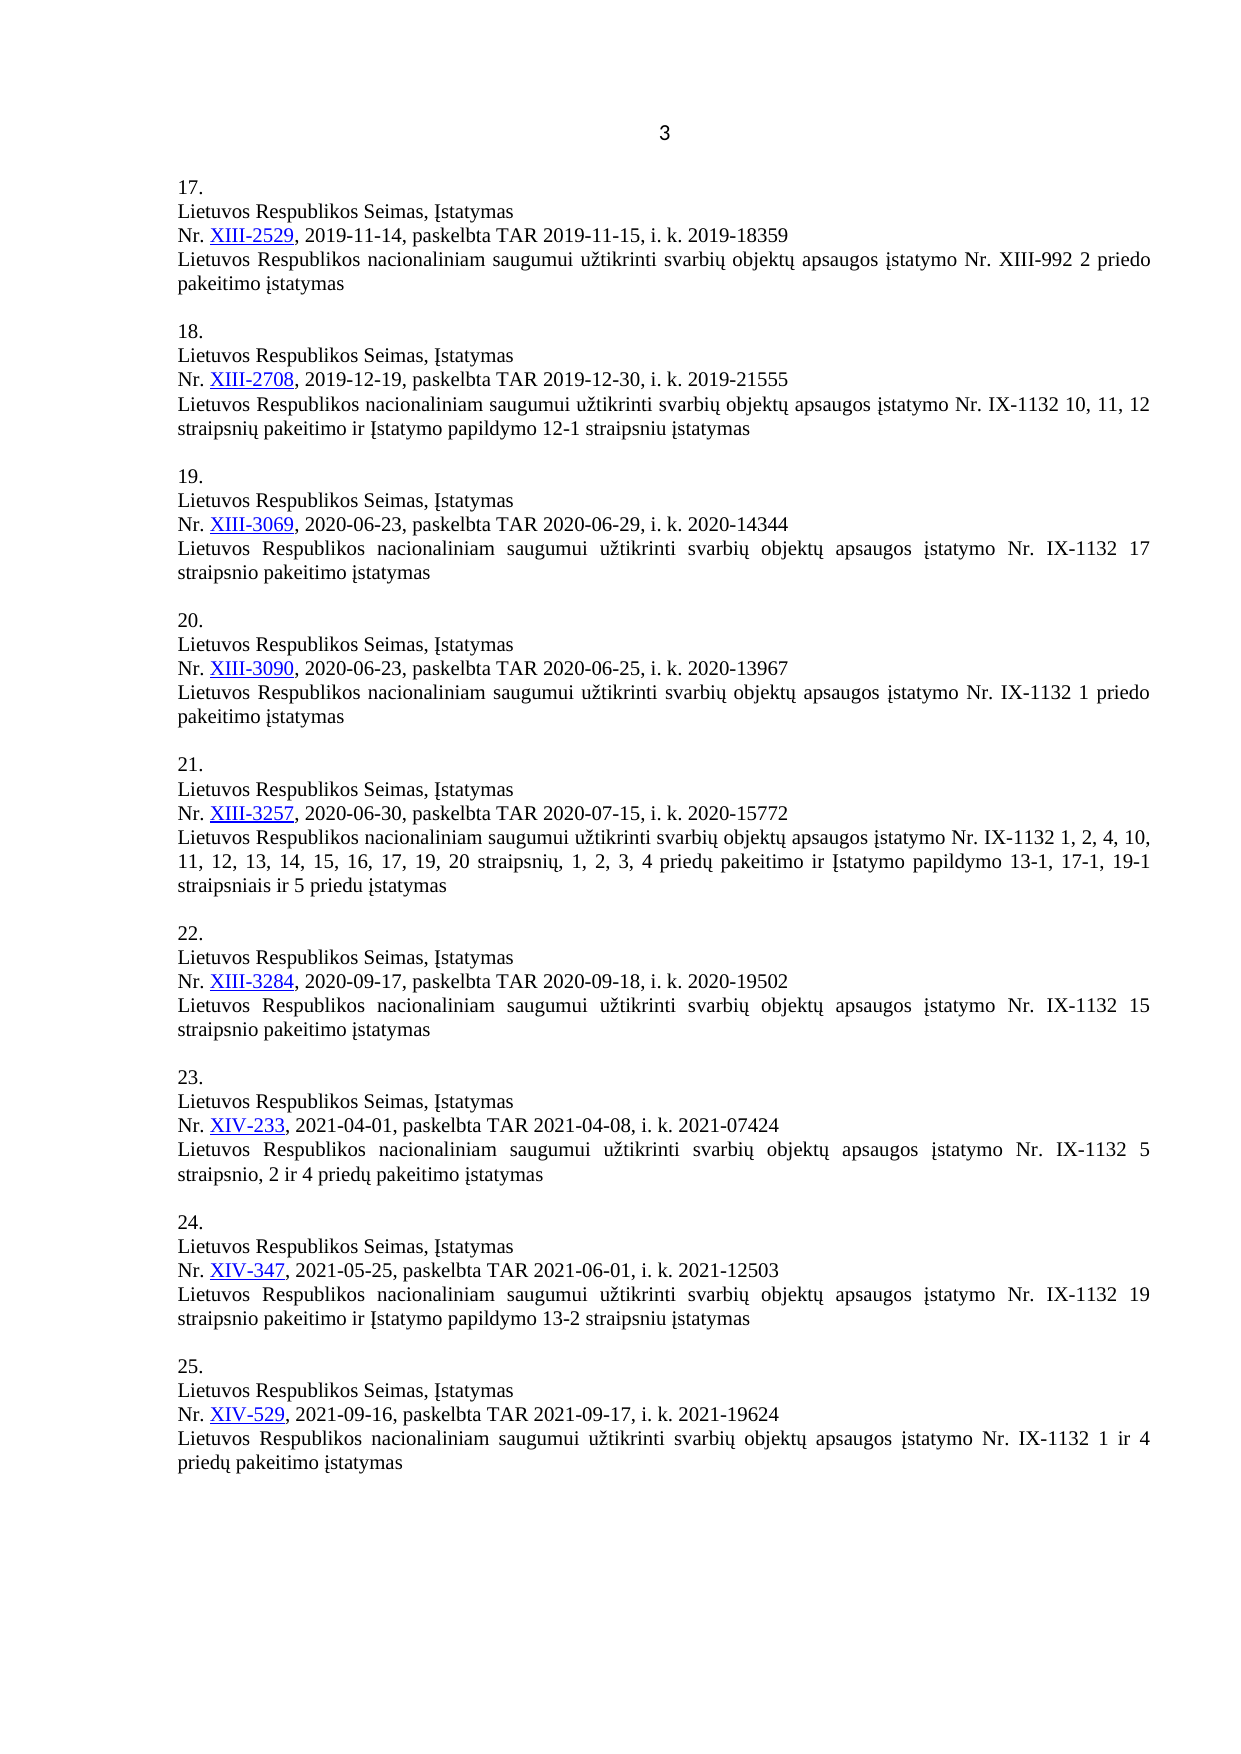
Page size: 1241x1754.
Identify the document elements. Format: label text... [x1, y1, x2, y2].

text Nr. XIII-3284, 2020-09-17, paskelbta TAR 2020-09-18, i. k. 2020-19502 [177, 969, 1152, 993]
text Lietuvos Respublikos Seimas, Įstatymas [177, 945, 1152, 969]
text Lietuvos Respublikos nacionaliniam saugumui užtikrinti svarbių objektų apsaugos įstatymo Nr. IX-1132 1, 2, 4, 10, 11, 12, 13, 14, 15, 16, 17, 19, 20 straipsnių, 1, 2, 3, 4 priedų pakeitimo ir Įstatymo papildymo 13-1, 17-1, 19-1 straipsniais ir 5 priedu įstatymas [177, 824, 1152, 897]
text Lietuvos Respublikos Seimas, Įstatymas [177, 199, 1152, 223]
text 19. [177, 464, 1152, 488]
text Lietuvos Respublikos nacionaliniam saugumui užtikrinti svarbių objektų apsaugos įstatymo Nr. IX-1132 1 ir 4 priedų pakeitimo įstatymas [177, 1426, 1152, 1474]
text Lietuvos Respublikos Seimas, Įstatymas [177, 1378, 1152, 1402]
text 24. [177, 1209, 1152, 1234]
text 25. [177, 1354, 1152, 1378]
text 23. [177, 1065, 1152, 1089]
text Nr. XIV-529, 2021-09-16, paskelbta TAR 2021-09-17, i. k. 2021-19624 [177, 1402, 1152, 1426]
text Nr. XIII-2529, 2019-11-14, paskelbta TAR 2019-11-15, i. k. 2019-18359 [177, 223, 1152, 247]
text Nr. XIII-3069, 2020-06-23, paskelbta TAR 2020-06-29, i. k. 2020-14344 [177, 512, 1152, 536]
text Lietuvos Respublikos nacionaliniam saugumui užtikrinti svarbių objektų apsaugos įstatymo Nr. IX-1132 19 straipsnio pakeitimo ir Įstatymo papildymo 13-2 straipsniu įstatymas [177, 1282, 1152, 1330]
text Lietuvos Respublikos Seimas, Įstatymas [177, 488, 1152, 512]
text 22. [177, 921, 1152, 945]
text Nr. XIII-3090, 2020-06-23, paskelbta TAR 2020-06-25, i. k. 2020-13967 [177, 656, 1152, 680]
text Nr. XIV-233, 2021-04-01, paskelbta TAR 2021-04-08, i. k. 2021-07424 [177, 1113, 1152, 1137]
text 18. [177, 319, 1152, 343]
text Lietuvos Respublikos nacionaliniam saugumui užtikrinti svarbių objektų apsaugos įstatymo Nr. IX-1132 17 straipsnio pakeitimo įstatymas [177, 536, 1152, 584]
text Lietuvos Respublikos nacionaliniam saugumui užtikrinti svarbių objektų apsaugos įstatymo Nr. XIII-992 2 priedo pakeitimo įstatymas [177, 247, 1152, 295]
text Lietuvos Respublikos Seimas, Įstatymas [177, 1234, 1152, 1258]
text 17. [177, 175, 1152, 199]
text Lietuvos Respublikos Seimas, Įstatymas [177, 1089, 1152, 1113]
text Lietuvos Respublikos Seimas, Įstatymas [177, 343, 1152, 367]
text Lietuvos Respublikos nacionaliniam saugumui užtikrinti svarbių objektų apsaugos įstatymo Nr. IX-1132 10, 11, 12 straipsnių pakeitimo ir Įstatymo papildymo 12-1 straipsniu įstatymas [177, 391, 1152, 439]
text Lietuvos Respublikos nacionaliniam saugumui užtikrinti svarbių objektų apsaugos įstatymo Nr. IX-1132 15 straipsnio pakeitimo įstatymas [177, 993, 1152, 1041]
text 20. [177, 608, 1152, 632]
text Lietuvos Respublikos nacionaliniam saugumui užtikrinti svarbių objektų apsaugos įstatymo Nr. IX-1132 1 priedo pakeitimo įstatymas [177, 680, 1152, 728]
text Lietuvos Respublikos Seimas, Įstatymas [177, 776, 1152, 801]
text 21. [177, 752, 1152, 776]
text Nr. XIII-2708, 2019-12-19, paskelbta TAR 2019-12-30, i. k. 2019-21555 [177, 367, 1152, 391]
text Lietuvos Respublikos nacionaliniam saugumui užtikrinti svarbių objektų apsaugos įstatymo Nr. IX-1132 5 straipsnio, 2 ir 4 priedų pakeitimo įstatymas [177, 1137, 1152, 1186]
text Lietuvos Respublikos Seimas, Įstatymas [177, 632, 1152, 656]
text Nr. XIII-3257, 2020-06-30, paskelbta TAR 2020-07-15, i. k. 2020-15772 [177, 801, 1152, 824]
text Nr. XIV-347, 2021-05-25, paskelbta TAR 2021-06-01, i. k. 2021-12503 [177, 1258, 1152, 1282]
